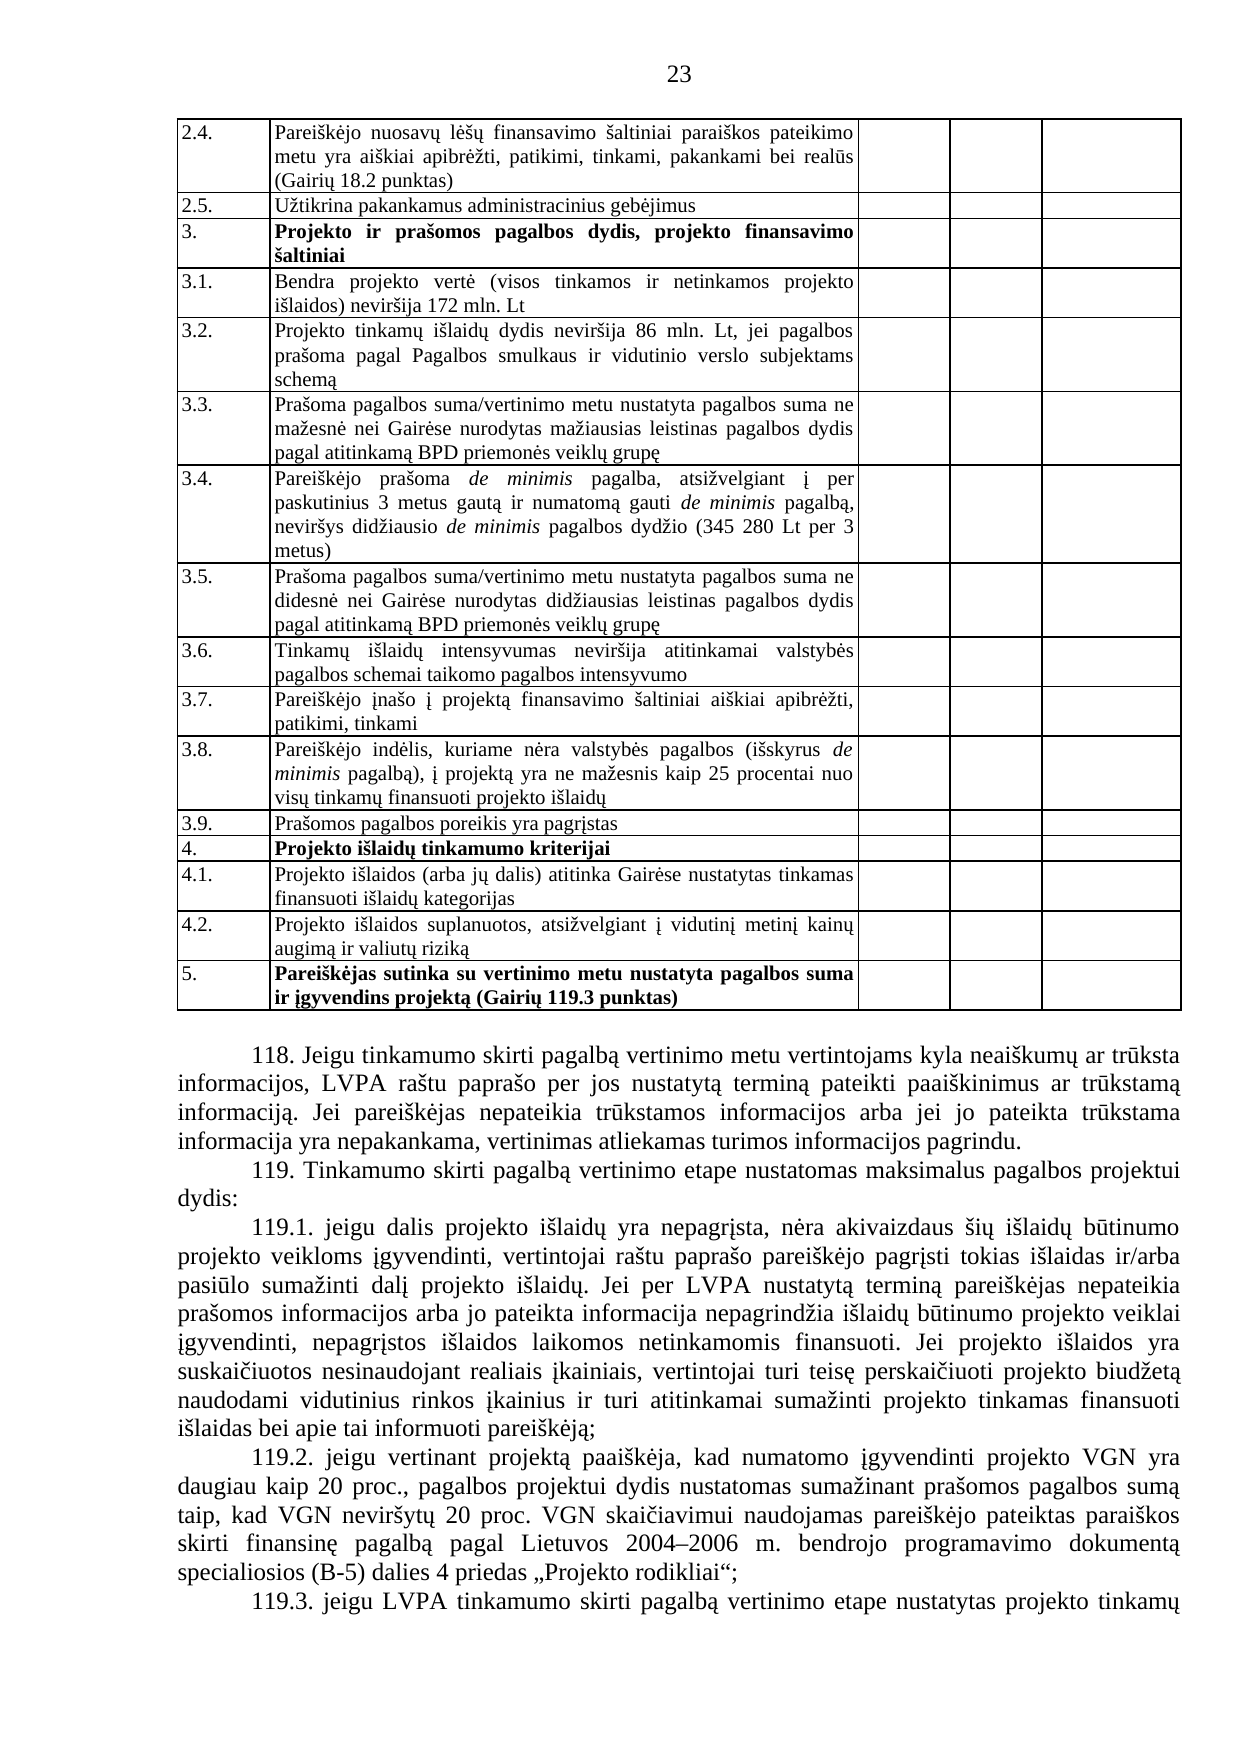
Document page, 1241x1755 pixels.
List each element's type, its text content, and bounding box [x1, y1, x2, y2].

table_cell [951, 961, 1041, 1009]
table_cell 2.4. [178, 120, 269, 192]
table_cell [951, 269, 1041, 317]
table_cell 3.4. [178, 466, 269, 562]
table_cell [951, 862, 1041, 910]
table_cell [951, 564, 1041, 636]
text 118. Jeigu tinkamumo skirti pagalbą vertinimo metu vertintojams kyla neaiškumų ar trūksta informacijos, LVPA raštu paprašo per jos nustatytą terminą pateikti paaiškinimus ar trūkstamą informaciją. Jei pareiškėjas nepateikia trūkstamos informacijos arba jei jo pateikta trūkstama informacija yra nepakankama, vertinimas atliekamas turimos informacijos pagrindu. [177, 1040, 1181, 1155]
table_cell [1043, 912, 1180, 960]
table_cell [859, 811, 863, 835]
table_cell 3.3. [178, 392, 269, 464]
table_cell [859, 862, 949, 910]
table_cell [1043, 564, 1180, 636]
table_cell [859, 318, 949, 391]
table_cell [1043, 737, 1180, 809]
table_cell 5. [178, 961, 269, 1009]
table_cell [1043, 862, 1180, 910]
table_cell [859, 638, 949, 686]
table_cell [951, 687, 1041, 735]
table_cell [1043, 961, 1180, 1009]
table_cell [859, 120, 949, 192]
text 119.1. jeigu dalis projekto išlaidų yra nepagrįsta, nėra akivaizdaus šių išlaidų būtinumo projekto veikloms įgyvendinti, vertintojai raštu paprašo pareiškėjo pagrįsti tokias išlaidas ir/arba pasiūlo sumažinti dalį projekto išlaidų. Jei per LVPA nustatytą terminą pareiškėjas nepateikia prašomos informacijos arba jo pateikta informacija nepagrindžia išlaidų būtinumo projekto veiklai įgyvendinti, nepagrįstos išlaidos laikomos netinkamomis finansuoti. Jei projekto išlaidos yra suskaičiuotos nesinaudojant realiais įkainiais, vertintojai turi teisę perskaičiuoti projekto biudžetą naudodami vidutinius rinkos įkainius ir turi atitinkamai sumažinti projekto tinkamas finansuoti išlaidas bei apie tai informuoti pareiškėją; [177, 1212, 1181, 1442]
table_cell 3.6. [178, 638, 269, 686]
table_cell [951, 120, 1041, 192]
table_cell [1043, 687, 1180, 735]
table_cell [1043, 120, 1180, 192]
table_cell [951, 737, 1041, 809]
table_cell [859, 466, 949, 562]
table_cell [859, 219, 949, 267]
table_cell [951, 392, 1041, 464]
table_cell [1043, 219, 1180, 267]
table_cell 3.5. [178, 564, 269, 636]
table_cell [951, 318, 1041, 391]
table_cell [859, 737, 949, 809]
table_cell [859, 836, 863, 860]
table_cell [859, 193, 863, 217]
table_cell 3.2. [178, 318, 269, 391]
text 119.2. jeigu vertinant projektą paaiškėja, kad numatomo įgyvendinti projekto VGN yra daugiau kaip 20 proc., pagalbos projektui dydis nustatomas sumažinant prašomos pagalbos sumą taip, kad VGN neviršytų 20 proc. VGN skaičiavimui naudojamas pareiškėjo pateiktas paraiškos skirti finansinę pagalbą pagal Lietuvos 2004–2006 m. bendrojo programavimo dokumentą specialiosios (B-5) dalies 4 priedas „Projekto rodikliai“; [177, 1442, 1181, 1586]
table_cell 3. [178, 219, 269, 267]
table_cell [859, 912, 949, 960]
table_cell [951, 219, 1041, 267]
table_cell [1043, 318, 1180, 391]
table_cell [1043, 638, 1180, 686]
table_cell [1043, 269, 1180, 317]
text 119.3. jeigu LVPA tinkamumo skirti pagalbą vertinimo etape nustatytas projekto tinkamų [177, 1586, 1181, 1615]
table_cell 3.8. [178, 737, 269, 809]
table_cell [951, 466, 1041, 562]
table_cell 4.1. [178, 862, 269, 910]
table_cell [859, 687, 949, 735]
table_cell [951, 638, 1041, 686]
table_cell [1043, 392, 1180, 464]
table_cell 3.1. [178, 269, 269, 317]
text 119. Tinkamumo skirti pagalbą vertinimo etape nustatomas maksimalus pagalbos projektui dydis: [177, 1155, 1181, 1212]
table_cell [859, 961, 949, 1009]
table_cell [859, 392, 949, 464]
table_cell [859, 564, 949, 636]
table_cell 4.2. [178, 912, 269, 960]
table_cell [951, 912, 1041, 960]
table_cell 3.7. [178, 687, 269, 735]
table_cell [1043, 466, 1180, 562]
table_cell [859, 269, 949, 317]
